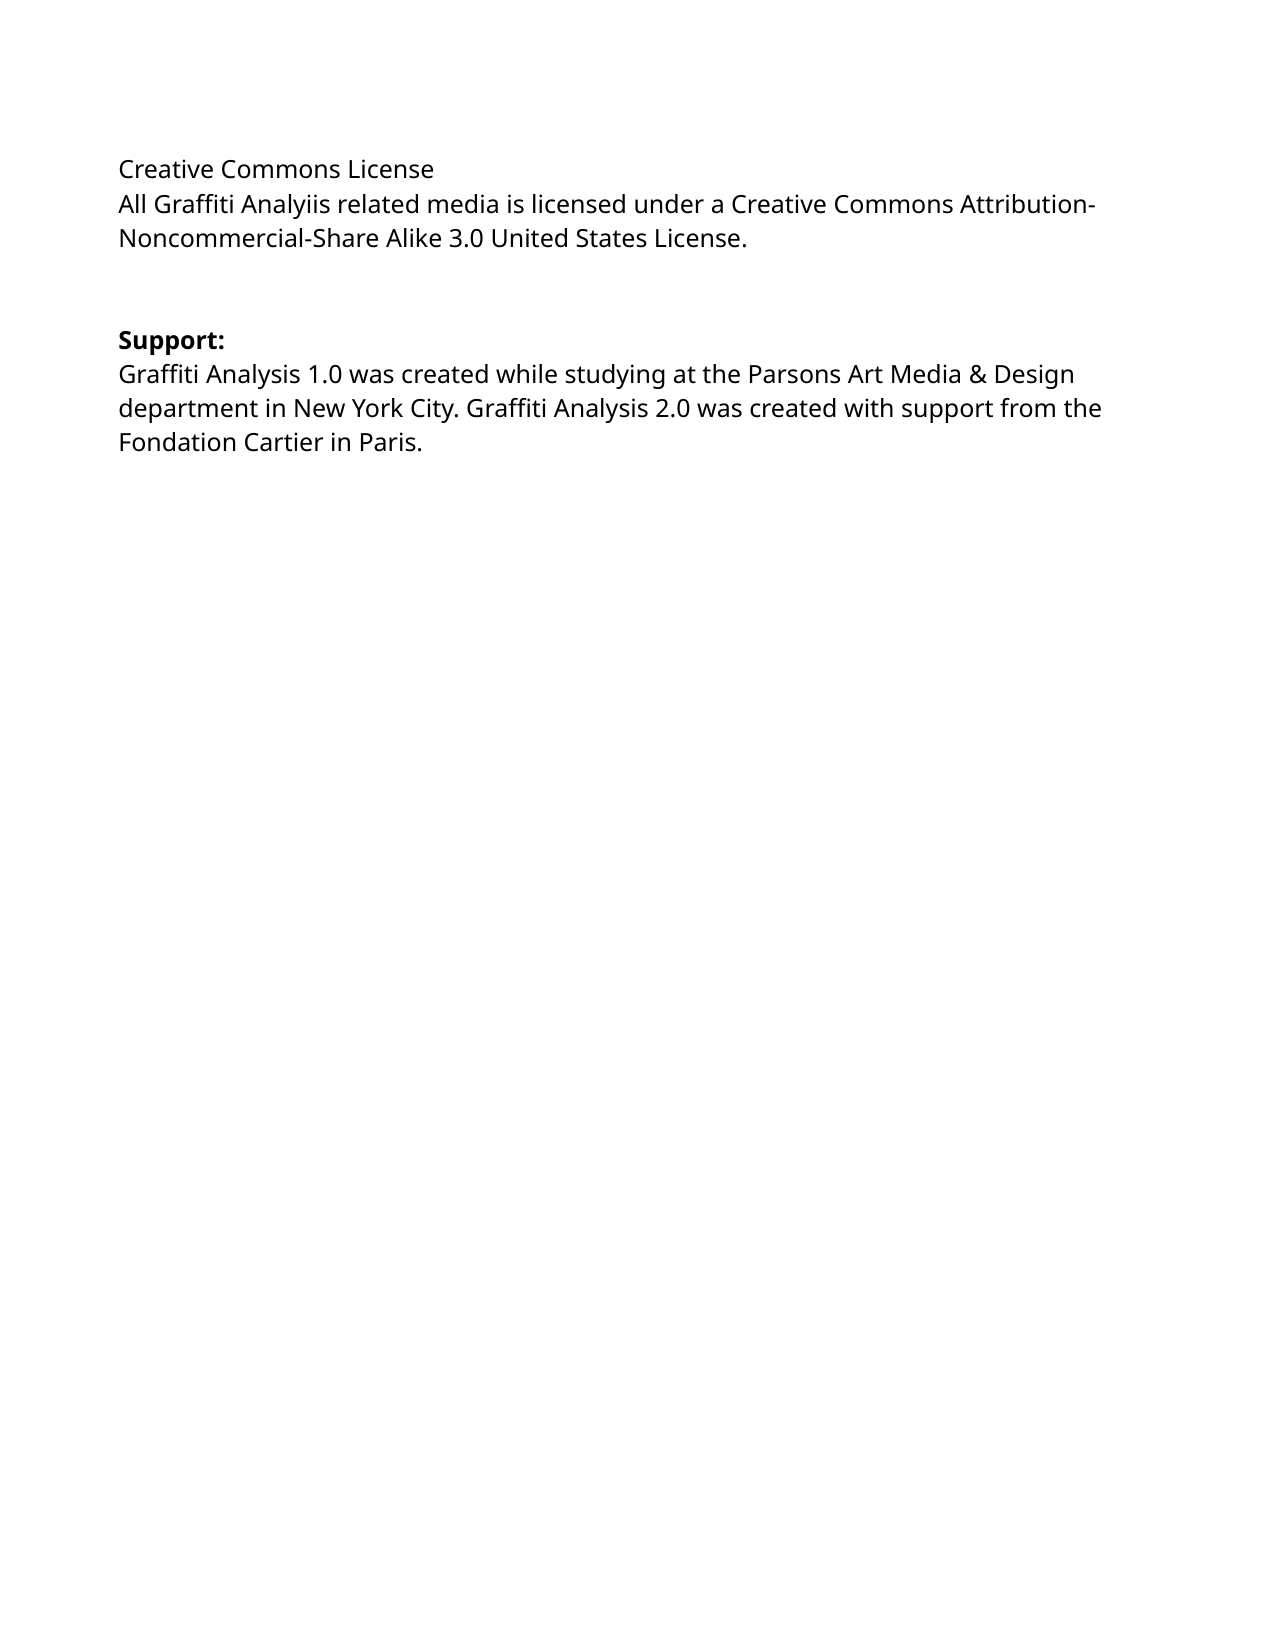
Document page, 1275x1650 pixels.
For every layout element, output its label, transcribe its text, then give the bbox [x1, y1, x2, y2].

text Graffiti Analysis 1.0 was created while studying at the Parsons Art Media & Design department in New York City. Graffiti Analysis 2.0 was created with support from the Fondation Cartier in Paris. [118, 357, 1157, 459]
text All Graffiti Analyiis related media is licensed under a Creative Commons Attribution-Noncommercial-Share Alike 3.0 United States License. [118, 186, 1157, 254]
text Support: [118, 322, 1157, 357]
text Creative Commons License [118, 152, 1157, 186]
